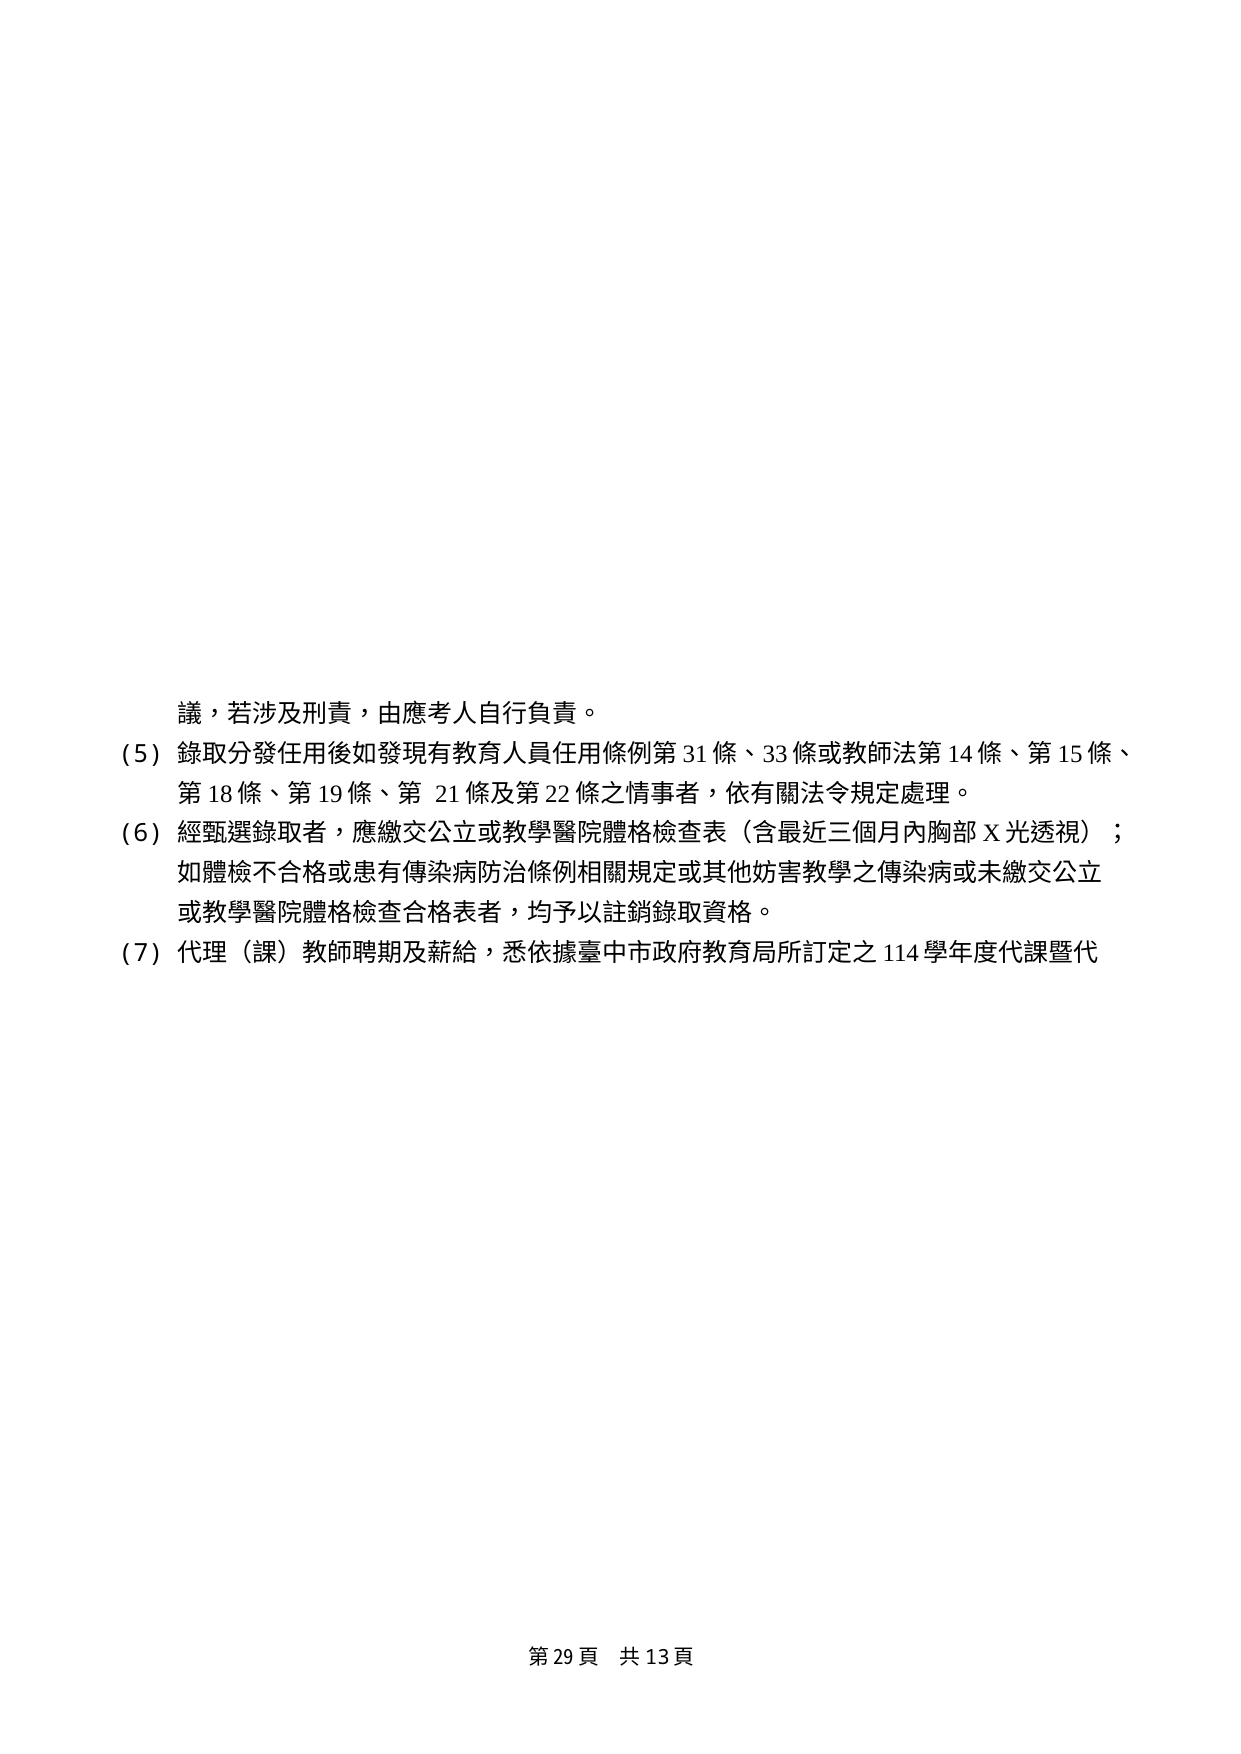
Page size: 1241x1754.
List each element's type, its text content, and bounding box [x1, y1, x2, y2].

list 錄取分發任用後如發現有教育人員任用條例第31條、33條或教師法第14條、第15條、第18條、第19條、第 21條及第22條之情事者，依有關法令規定處理。 [118, 733, 1122, 809]
list 議，若涉及刑責，由應考人自行負責。 [118, 693, 1122, 730]
list 經甄選錄取者，應繳交公立或教學醫院體格檢查表（含最近三個月內胸部X光透視）；如體檢不合格或患有傳染病防治條例相關規定或其他妨害教學之傳染病或未繳交公立或教學醫院體格檢查合格表者，均予以註銷錄取資格。 [118, 813, 1122, 929]
list 代理（課）教師聘期及薪給，悉依據臺中市政府教育局所訂定之114學年度代課暨代 [118, 932, 1122, 968]
